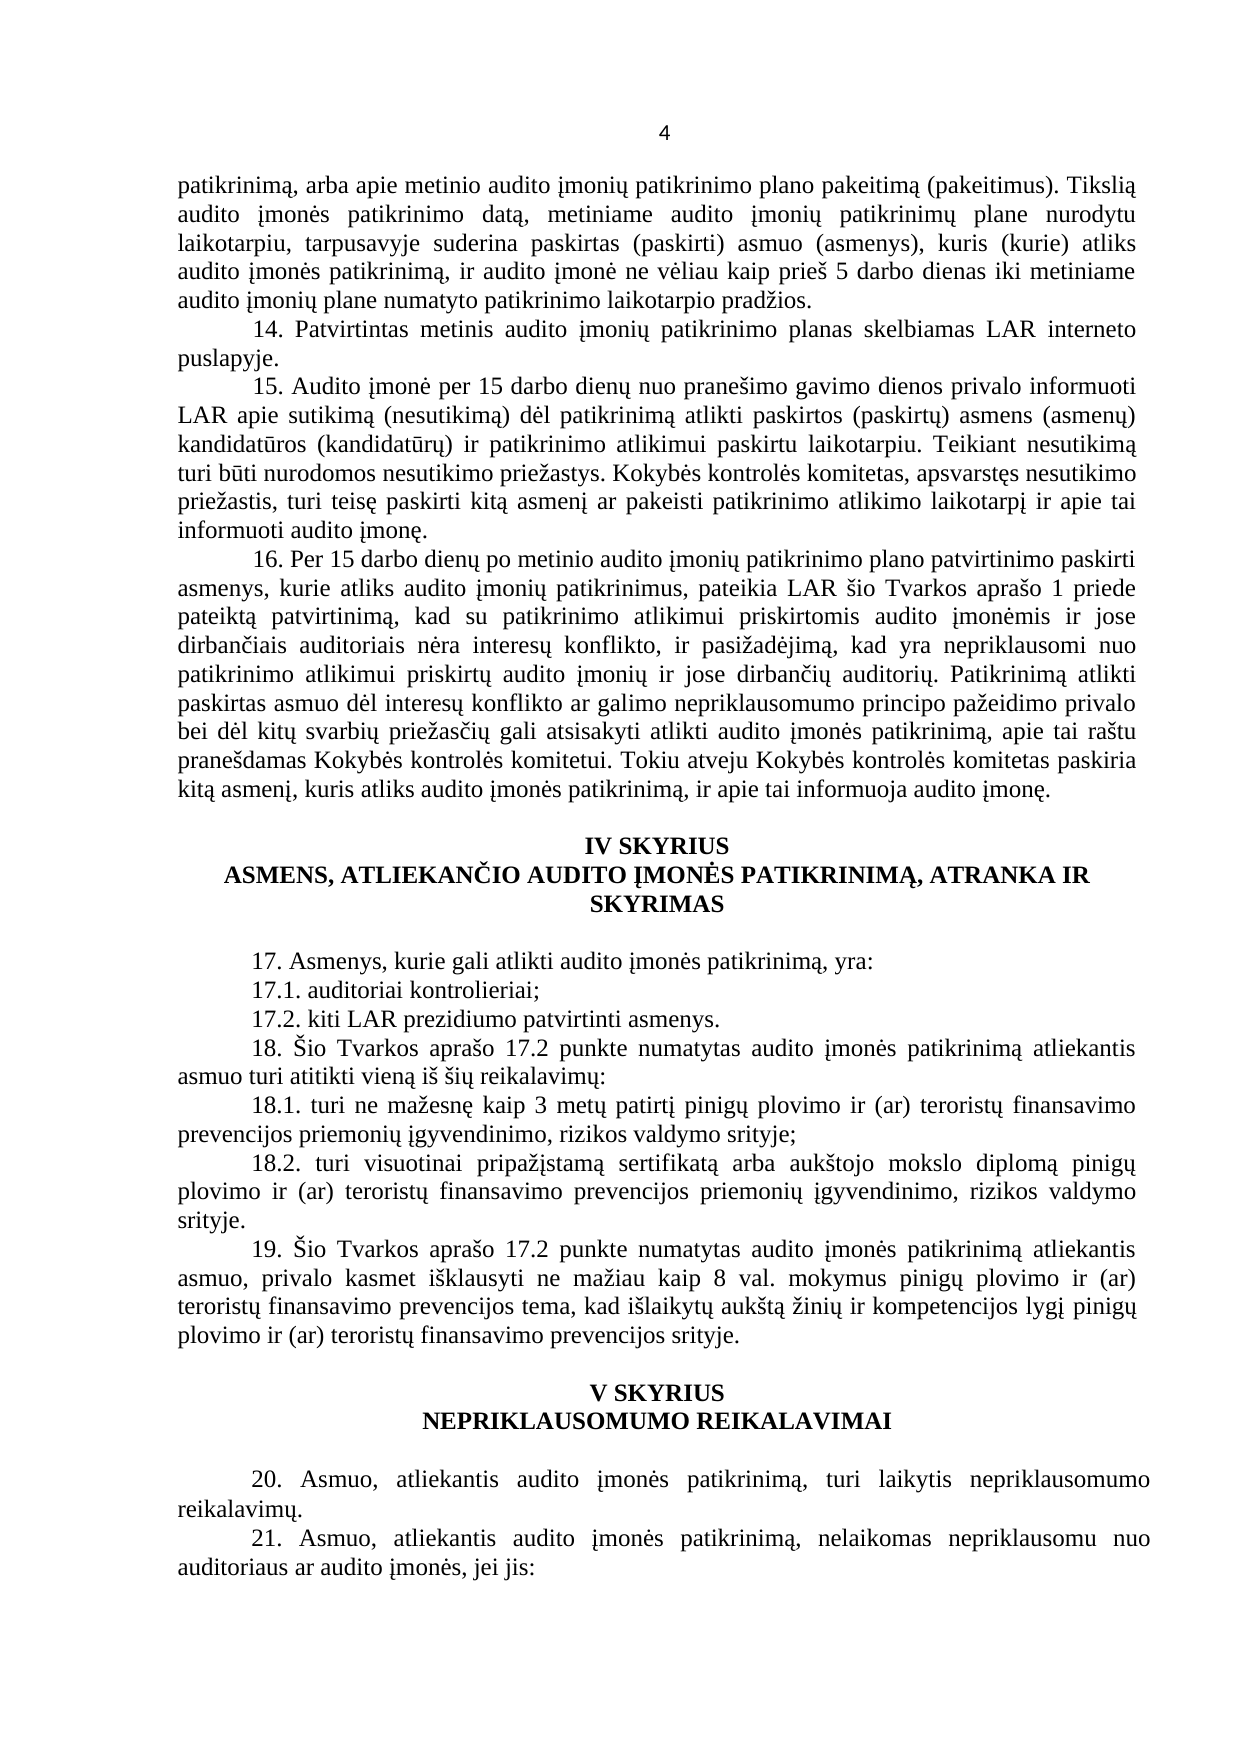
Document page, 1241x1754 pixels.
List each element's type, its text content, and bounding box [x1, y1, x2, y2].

text 15. Audito įmonė per 15 darbo dienų nuo pranešimo gavimo dienos privalo informuoti LAR apie sutikimą (nesutikimą) dėl patikrinimą atlikti paskirtos (paskirtų) asmens (asmenų) kandidatūros (kandidatūrų) ir patikrinimo atlikimui paskirtu laikotarpiu. Teikiant nesutikimą turi būti nurodomos nesutikimo priežastys. Kokybės kontrolės komitetas, apsvarstęs nesutikimo priežastis, turi teisę paskirti kitą asmenį ar pakeisti patikrinimo atlikimo laikotarpį ir apie tai informuoti audito įmonę. [177, 371, 1137, 544]
text 18.1. turi ne mažesnę kaip 3 metų patirtį pinigų plovimo ir (ar) teroristų finansavimo prevencijos priemonių įgyvendinimo, rizikos valdymo srityje; [177, 1090, 1137, 1148]
text NEPRIKLAUSOMUMO REIKALAVIMAI [177, 1406, 1137, 1435]
text 19. Šio Tvarkos aprašo 17.2 punkte numatytas audito įmonės patikrinimą atliekantis asmuo, privalo kasmet išklausyti ne mažiau kaip 8 val. mokymus pinigų plovimo ir (ar) teroristų finansavimo prevencijos tema, kad išlaikytų aukštą žinių ir kompetencijos lygį pinigų plovimo ir (ar) teroristų finansavimo prevencijos srityje. [177, 1234, 1137, 1349]
text 17.1. auditoriai kontrolieriai; [177, 975, 1137, 1004]
text V SKYRIUS [177, 1378, 1137, 1406]
text 17.2. kiti LAR prezidiumo patvirtinti asmenys. [177, 1004, 1137, 1033]
text 17. Asmenys, kurie gali atlikti audito įmonės patikrinimą, yra: [177, 946, 1137, 975]
text 18. Šio Tvarkos aprašo 17.2 punkte numatytas audito įmonės patikrinimą atliekantis asmuo turi atitikti vieną iš šių reikalavimų: [177, 1033, 1137, 1090]
text ASMENS, ATLIEKANČIO AUDITO ĮMONĖS PATIKRINIMĄ, ATRANKA IR SKYRIMAS [177, 860, 1137, 918]
text 20. Asmuo, atliekantis audito įmonės patikrinimą, turi laikytis nepriklausomumo reikalavimų. [177, 1464, 1152, 1522]
text IV SKYRIUS [177, 831, 1137, 860]
text 18.2. turi visuotinai pripažįstamą sertifikatą arba aukštojo mokslo diplomą pinigų plovimo ir (ar) teroristų finansavimo prevencijos priemonių įgyvendinimo, rizikos valdymo srityje. [177, 1148, 1137, 1234]
text 16. Per 15 darbo dienų po metinio audito įmonių patikrinimo plano patvirtinimo paskirti asmenys, kurie atliks audito įmonių patikrinimus, pateikia LAR šio Tvarkos aprašo 1 priede pateiktą patvirtinimą, kad su patikrinimo atlikimui priskirtomis audito įmonėmis ir jose dirbančiais auditoriais nėra interesų konflikto, ir pasižadėjimą, kad yra nepriklausomi nuo patikrinimo atlikimui priskirtų audito įmonių ir jose dirbančių auditorių. Patikrinimą atlikti paskirtas asmuo dėl interesų konflikto ar galimo nepriklausomumo principo pažeidimo privalo bei dėl kitų svarbių priežasčių gali atsisakyti atlikti audito įmonės patikrinimą, apie tai raštu pranešdamas Kokybės kontrolės komitetui. Tokiu atveju Kokybės kontrolės komitetas paskiria kitą asmenį, kuris atliks audito įmonės patikrinimą, ir apie tai informuoja audito įmonę. [177, 544, 1137, 803]
text 14. Patvirtintas metinis audito įmonių patikrinimo planas skelbiamas LAR interneto puslapyje. [177, 314, 1137, 371]
text 21. Asmuo, atliekantis audito įmonės patikrinimą, nelaikomas nepriklausomu nuo auditoriaus ar audito įmonės, jei jis: [177, 1522, 1152, 1581]
text patikrinimą, arba apie metinio audito įmonių patikrinimo plano pakeitimą (pakeitimus). Tikslią audito įmonės patikrinimo datą, metiniame audito įmonių patikrinimų plane nurodytu laikotarpiu, tarpusavyje suderina paskirtas (paskirti) asmuo (asmenys), kuris (kurie) atliks audito įmonės patikrinimą, ir audito įmonė ne vėliau kaip prieš 5 darbo dienas iki metiniame audito įmonių plane numatyto patikrinimo laikotarpio pradžios. [177, 170, 1137, 314]
